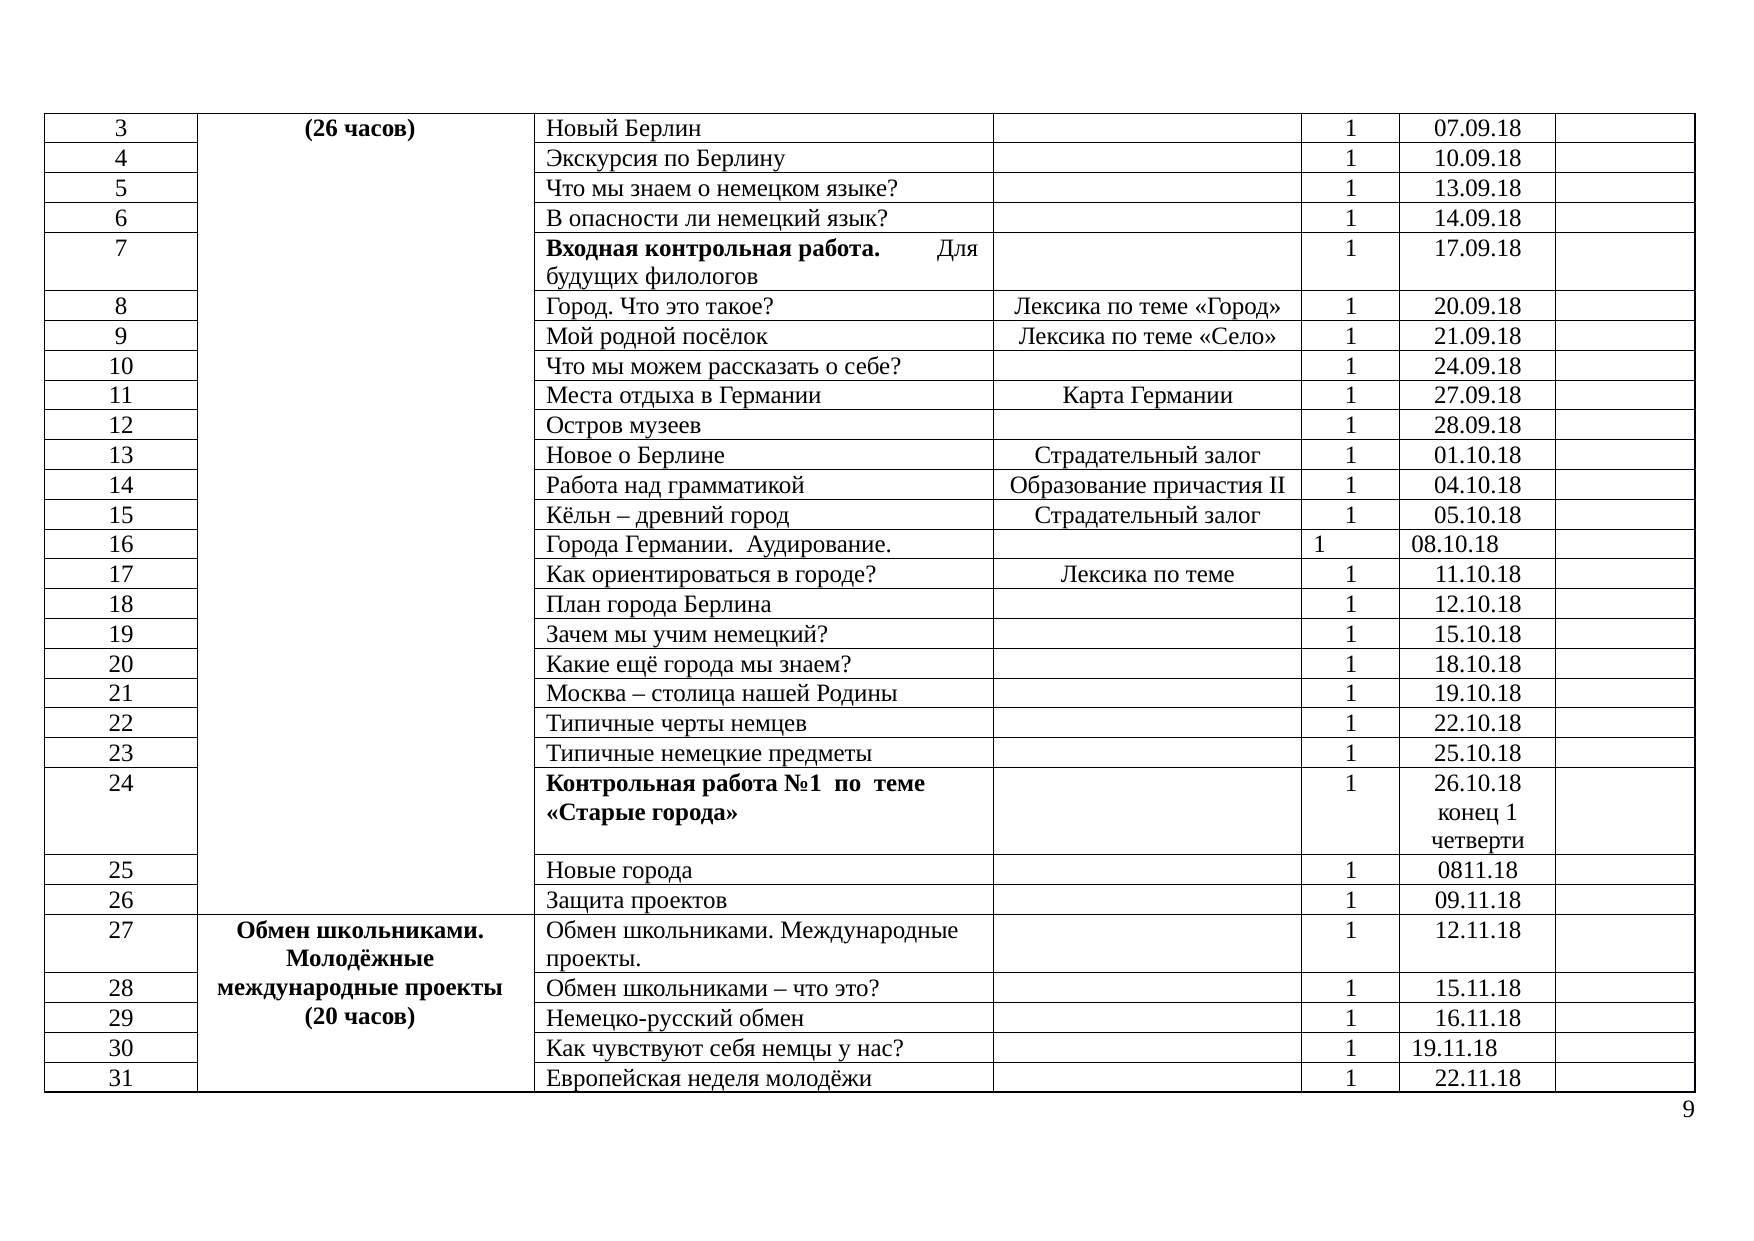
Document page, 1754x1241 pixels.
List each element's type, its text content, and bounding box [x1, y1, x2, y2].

table_cell [994, 410, 1301, 439]
table_cell 12.11.18 [1400, 915, 1555, 972]
table_cell [1556, 649, 1694, 677]
table_cell 14 [45, 470, 197, 499]
table_cell 1 [1302, 470, 1399, 499]
table_cell [1556, 1033, 1694, 1062]
table_cell 08.10.18 [1400, 530, 1555, 558]
table_cell 19 [45, 619, 197, 648]
table_cell 8 [45, 291, 197, 320]
table_cell 1 [1302, 143, 1399, 172]
table_cell 6 [45, 203, 197, 232]
table_cell [1556, 291, 1694, 320]
table_cell [994, 738, 1301, 767]
table_cell [1556, 679, 1694, 707]
table_cell 05.10.18 [1400, 500, 1555, 528]
table_cell 11 [45, 381, 197, 409]
table_cell 13 [45, 440, 197, 469]
table_cell Экскурсия по Берлину [535, 143, 993, 172]
table_cell 10.09.18 [1400, 143, 1555, 172]
table_cell [994, 679, 1301, 707]
table_cell 0811.18 [1400, 855, 1555, 884]
table_cell 1 [1302, 1003, 1399, 1032]
table_cell [1556, 708, 1694, 737]
table_cell [994, 233, 1301, 290]
table_cell 16 [45, 530, 197, 558]
table_cell 27.09.18 [1400, 381, 1555, 409]
table_cell Лексика по теме [994, 559, 1301, 588]
table_cell Лексика по теме «Село» [994, 321, 1301, 350]
table_cell 10 [45, 351, 197, 379]
table_cell [1556, 1003, 1694, 1032]
table_cell 25 [45, 855, 197, 884]
table_cell [994, 114, 1301, 142]
table_cell 1 [1302, 915, 1399, 972]
table_cell 24.09.18 [1400, 351, 1555, 379]
table_cell 15 [45, 500, 197, 528]
table_cell 1 [1302, 1063, 1399, 1091]
table_cell 1 [1302, 679, 1399, 707]
table_cell 15.10.18 [1400, 619, 1555, 648]
table_cell [994, 708, 1301, 737]
table_cell 1 [1302, 559, 1399, 588]
table_cell 1 [1302, 589, 1399, 618]
table_cell [1556, 500, 1694, 528]
table_cell Города Германии. Аудирование. [535, 530, 993, 558]
table_cell 17 [45, 559, 197, 588]
table_cell Обмен школьниками – что это? [535, 973, 993, 1002]
table_cell [994, 915, 1301, 972]
table_cell Работа над грамматикой [535, 470, 993, 499]
table_cell 18.10.18 [1400, 649, 1555, 677]
table_cell 1 [1302, 973, 1399, 1002]
table_cell Образование причастия II [994, 470, 1301, 499]
table_cell [994, 1063, 1301, 1091]
table_cell (26 часов) [198, 114, 534, 914]
table_cell 1 [1302, 530, 1399, 558]
table_cell 12 [45, 410, 197, 439]
table_cell Контрольная работа №1 по теме «Старые города» [535, 768, 993, 854]
table_cell 28.09.18 [1400, 410, 1555, 439]
table_cell [1556, 738, 1694, 767]
table_cell 11.10.18 [1400, 559, 1555, 588]
table_cell 21.09.18 [1400, 321, 1555, 350]
table_cell 7 [45, 233, 197, 290]
table_cell 19.11.18 [1400, 1033, 1555, 1062]
table_cell 1 [1302, 1033, 1399, 1062]
table_cell 21 [45, 679, 197, 707]
table_cell В опасности ли немецкий язык? [535, 203, 993, 232]
table_cell [1556, 559, 1694, 588]
table_cell [1556, 768, 1694, 854]
table_cell 1 [1302, 708, 1399, 737]
table_cell 22 [45, 708, 197, 737]
table_cell Места отдыха в Германии [535, 381, 993, 409]
table_cell 27 [45, 915, 197, 972]
table_cell 20 [45, 649, 197, 677]
table_cell [1556, 351, 1694, 379]
table_cell Город. Что это такое? [535, 291, 993, 320]
table_cell [1556, 915, 1694, 972]
table_cell 19.10.18 [1400, 679, 1555, 707]
table_cell 1 [1302, 291, 1399, 320]
table_cell 09.11.18 [1400, 885, 1555, 914]
table_cell 4 [45, 143, 197, 172]
table_cell 5 [45, 173, 197, 202]
table_cell Новые города [535, 855, 993, 884]
table_cell Европейская неделя молодёжи [535, 1063, 993, 1091]
table_cell 23 [45, 738, 197, 767]
table_cell Мой родной посёлок [535, 321, 993, 350]
table_cell Страдательный залог [994, 500, 1301, 528]
table_cell [1556, 143, 1694, 172]
table_cell Что мы знаем о немецком языке? [535, 173, 993, 202]
table_cell 15.11.18 [1400, 973, 1555, 1002]
table_cell [994, 589, 1301, 618]
table_cell 3 [45, 114, 197, 142]
table_cell 07.09.18 [1400, 114, 1555, 142]
table_cell [1556, 855, 1694, 884]
table_cell 1 [1302, 649, 1399, 677]
table_cell Обмен школьниками. Международные проекты. [535, 915, 993, 972]
table_cell [994, 855, 1301, 884]
table_cell [994, 768, 1301, 854]
table_cell [994, 619, 1301, 648]
table_cell Зачем мы учим немецкий? [535, 619, 993, 648]
table_cell 9 [45, 321, 197, 350]
table_cell 1 [1302, 440, 1399, 469]
table_cell План города Берлина [535, 589, 993, 618]
table_cell Какие ещё города мы знаем? [535, 649, 993, 677]
table_cell [994, 351, 1301, 379]
table_cell 26.10.18 конец 1 четверти [1400, 768, 1555, 854]
table_cell 28 [45, 973, 197, 1002]
table_cell Новое о Берлине [535, 440, 993, 469]
table_cell Типичные немецкие предметы [535, 738, 993, 767]
table_cell Карта Германии [994, 381, 1301, 409]
table_cell Новый Берлин [535, 114, 993, 142]
table_cell 01.10.18 [1400, 440, 1555, 469]
table_cell 1 [1302, 410, 1399, 439]
table_cell Как ориентироваться в городе? [535, 559, 993, 588]
table_cell 14.09.18 [1400, 203, 1555, 232]
table_cell 20.09.18 [1400, 291, 1555, 320]
table_cell 12.10.18 [1400, 589, 1555, 618]
table_cell 1 [1302, 738, 1399, 767]
table_cell 16.11.18 [1400, 1003, 1555, 1032]
table_cell Остров музеев [535, 410, 993, 439]
table_cell 1 [1302, 114, 1399, 142]
table_cell 1 [1302, 381, 1399, 409]
table_cell 29 [45, 1003, 197, 1032]
table_cell 1 [1302, 855, 1399, 884]
table_cell 22.11.18 [1400, 1063, 1555, 1091]
table_cell 13.09.18 [1400, 173, 1555, 202]
table_cell Кёльн – древний город [535, 500, 993, 528]
table_cell [994, 1003, 1301, 1032]
table_cell 1 [1302, 768, 1399, 854]
table_cell [1556, 470, 1694, 499]
table_cell Что мы можем рассказать о себе? [535, 351, 993, 379]
table_cell [994, 649, 1301, 677]
table_cell 04.10.18 [1400, 470, 1555, 499]
table_cell [994, 530, 1301, 558]
table_cell Обмен школьниками. Молодёжные международные проекты (20 часов) [198, 915, 534, 1091]
table_cell [1556, 381, 1694, 409]
table_cell Лексика по теме «Город» [994, 291, 1301, 320]
table_cell Страдательный залог [994, 440, 1301, 469]
table_cell 1 [1302, 173, 1399, 202]
table_cell [1556, 173, 1694, 202]
table_cell 1 [1302, 500, 1399, 528]
table_cell 25.10.18 [1400, 738, 1555, 767]
table_cell [1556, 410, 1694, 439]
table_cell 30 [45, 1033, 197, 1062]
table_cell [994, 203, 1301, 232]
table_cell 1 [1302, 351, 1399, 379]
table_cell 1 [1302, 619, 1399, 648]
table_cell Москва – столица нашей Родины [535, 679, 993, 707]
table_cell 31 [45, 1063, 197, 1091]
table_cell 26 [45, 885, 197, 914]
table_cell [1556, 589, 1694, 618]
table_cell [1556, 885, 1694, 914]
table_cell [1556, 619, 1694, 648]
table_cell 1 [1302, 321, 1399, 350]
table_cell [1556, 321, 1694, 350]
table_cell 1 [1302, 203, 1399, 232]
table_cell [994, 173, 1301, 202]
table_cell Типичные черты немцев [535, 708, 993, 737]
table_cell [1556, 233, 1694, 290]
table_cell [1556, 1063, 1694, 1091]
table_cell [1556, 530, 1694, 558]
table_cell [994, 885, 1301, 914]
table_cell [1556, 440, 1694, 469]
table_cell 17.09.18 [1400, 233, 1555, 290]
table_cell 18 [45, 589, 197, 618]
table_cell 1 [1302, 233, 1399, 290]
table_cell 24 [45, 768, 197, 854]
table_cell [994, 143, 1301, 172]
table_cell Защита проектов [535, 885, 993, 914]
table_cell Немецко-русский обмен [535, 1003, 993, 1032]
table_cell Как чувствуют себя немцы у нас? [535, 1033, 993, 1062]
table_cell [994, 1033, 1301, 1062]
table_cell 1 [1302, 885, 1399, 914]
table_cell Входная контрольная работа. Для будущих филологов [535, 233, 993, 290]
table_cell [994, 973, 1301, 1002]
table_cell [1556, 973, 1694, 1002]
table_cell 22.10.18 [1400, 708, 1555, 737]
table_cell [1556, 203, 1694, 232]
table_cell [1556, 114, 1694, 142]
